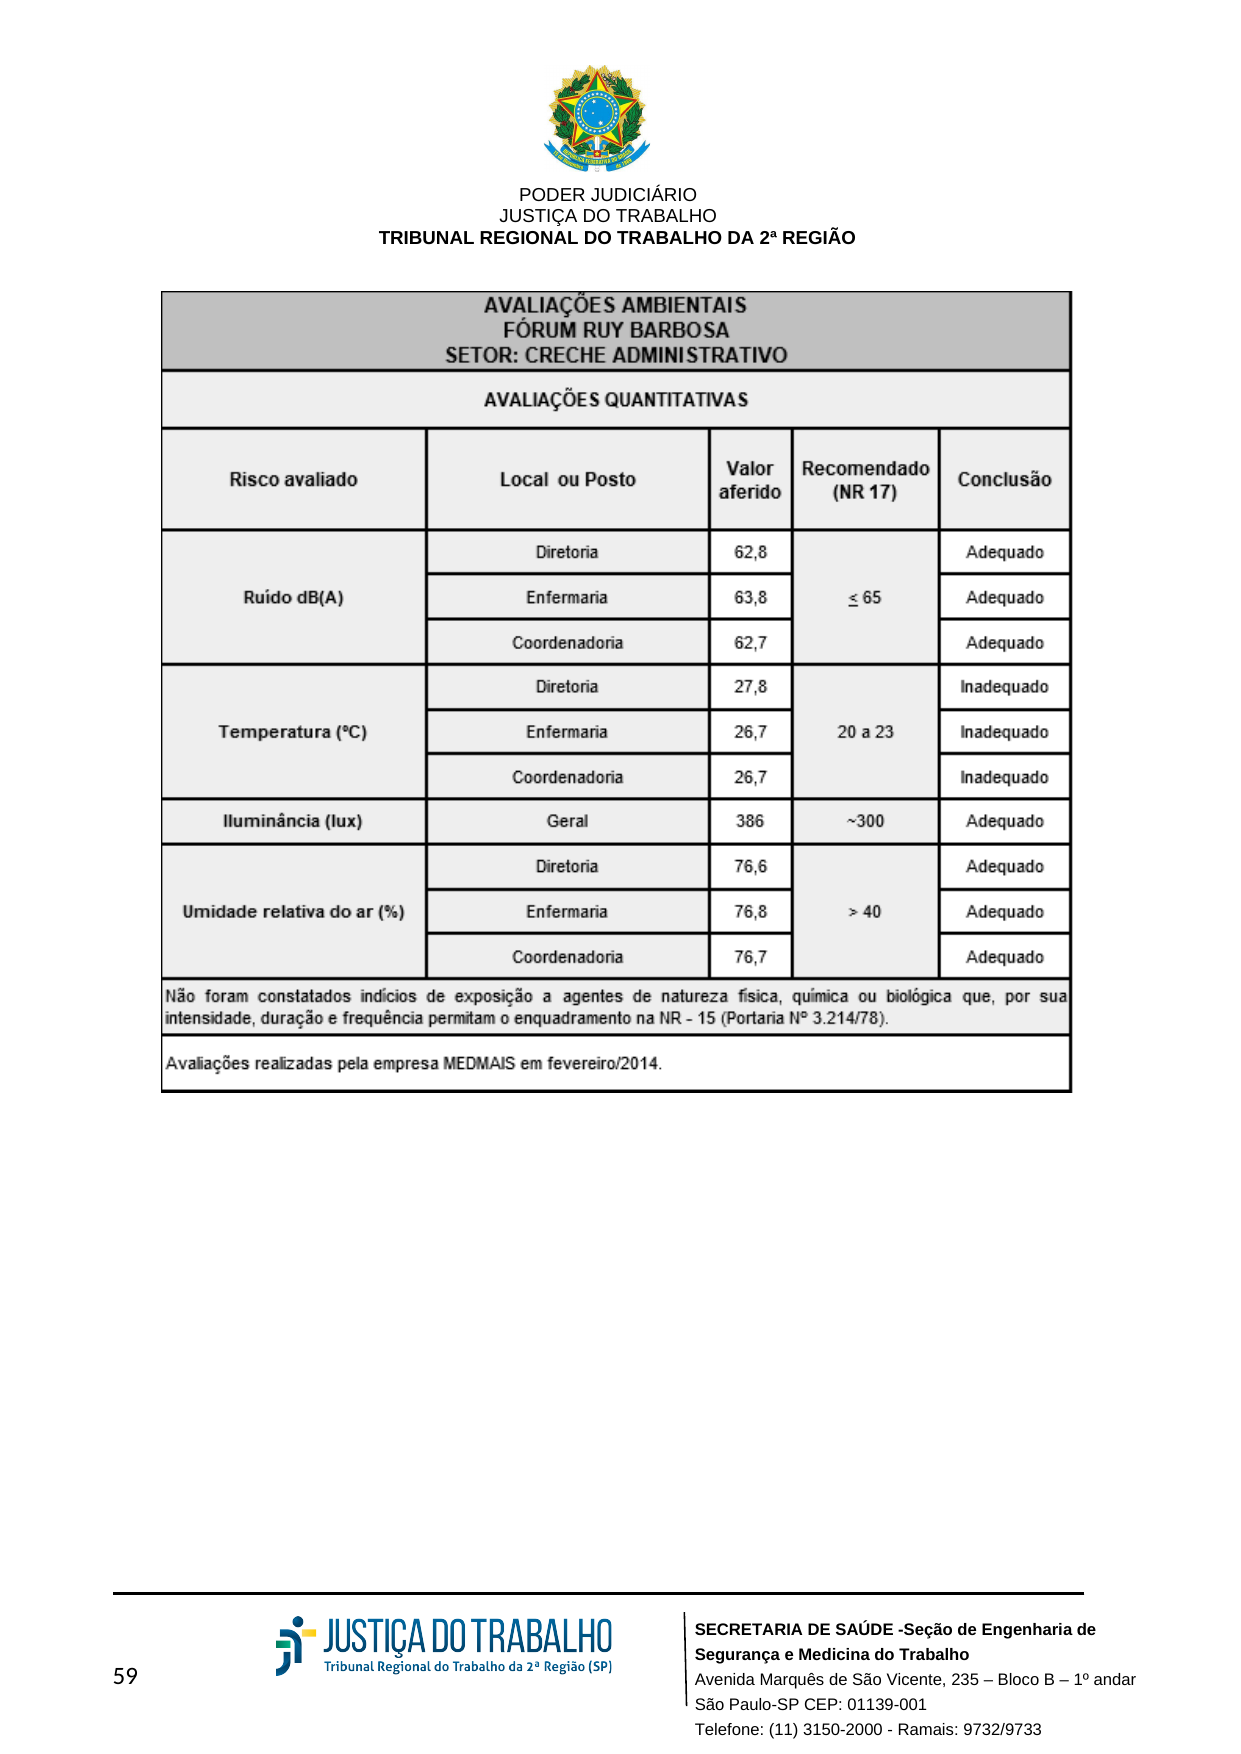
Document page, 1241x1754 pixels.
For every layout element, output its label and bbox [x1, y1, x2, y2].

picture [543, 65, 650, 172]
picture [161, 291, 1074, 1093]
picture [276, 1616, 612, 1676]
